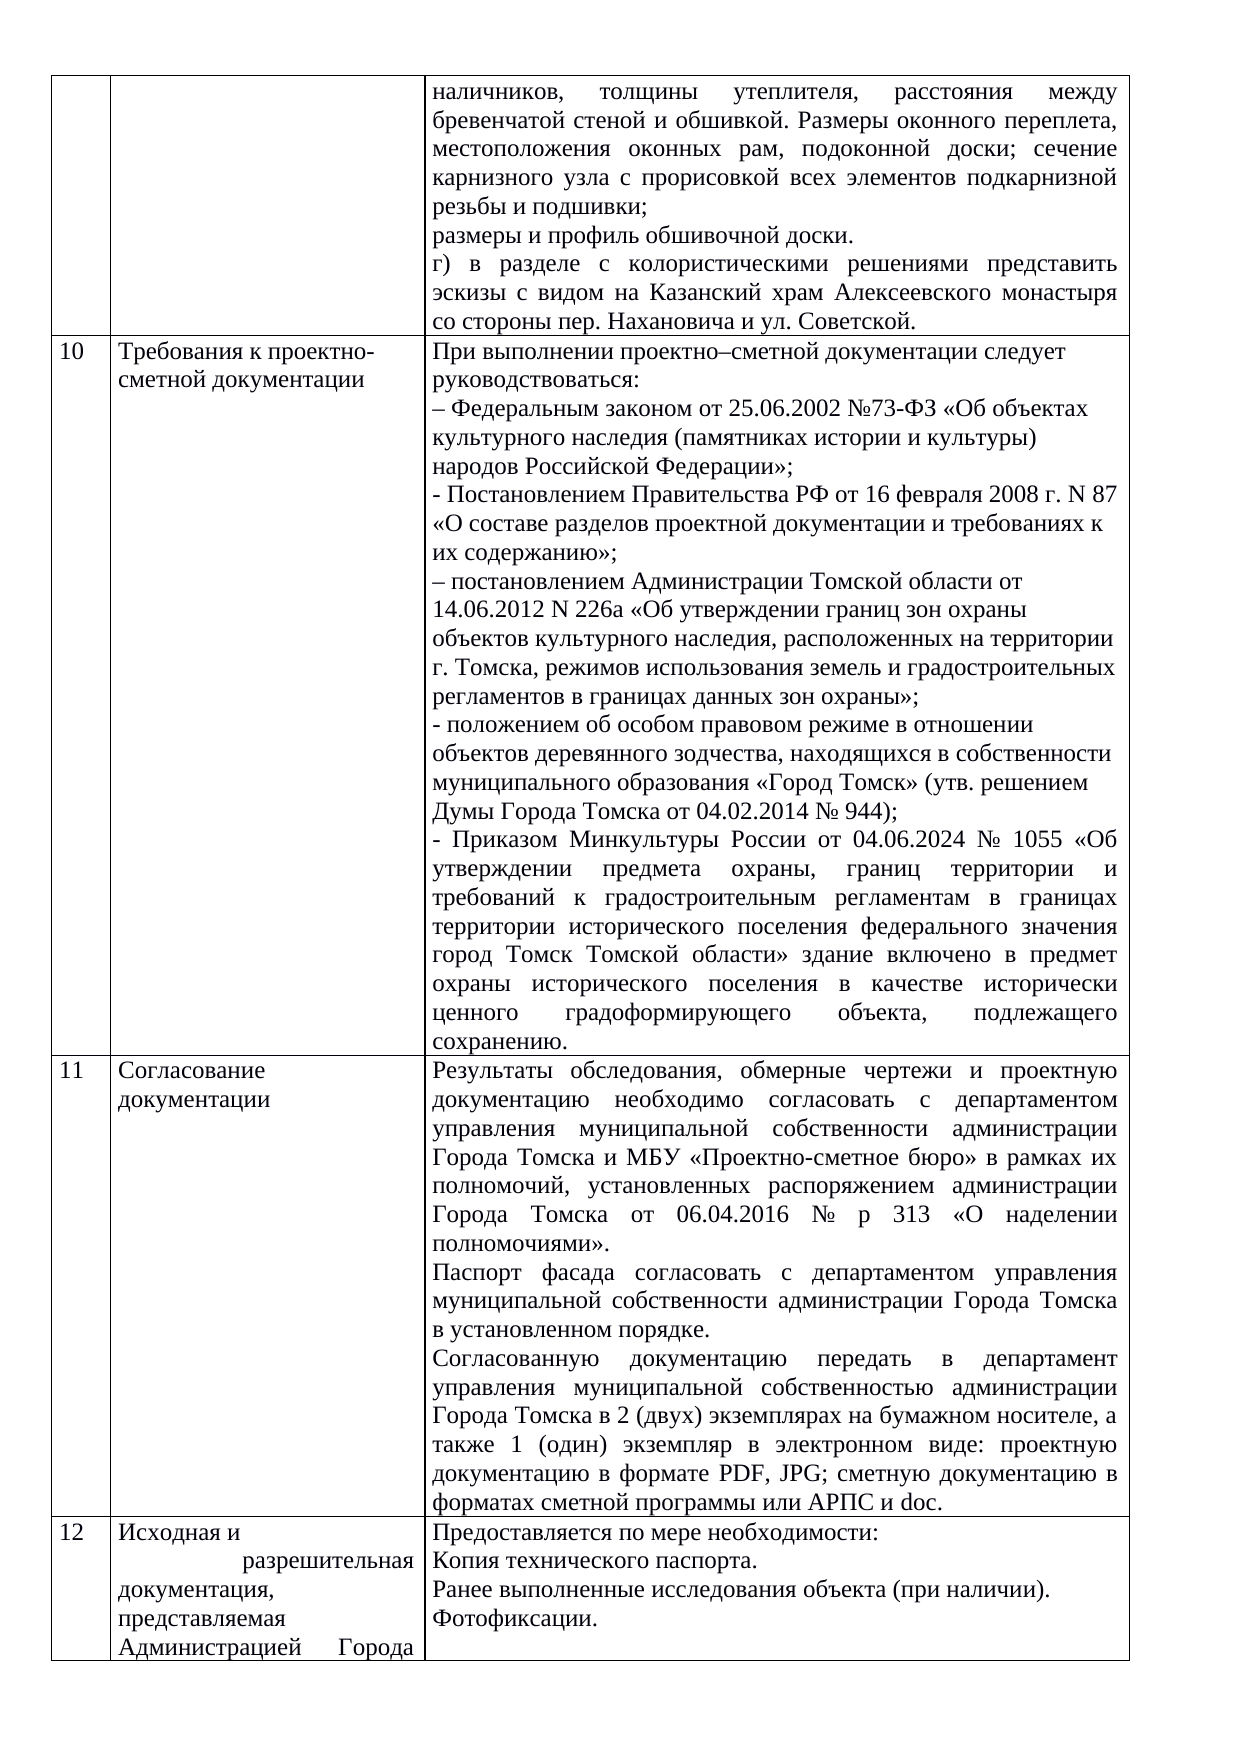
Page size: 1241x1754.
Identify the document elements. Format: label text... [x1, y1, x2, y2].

table_cell Согласование документации [111, 1056, 424, 1516]
table_cell [52, 76, 110, 335]
table_cell наличников, толщины утеплителя, расстояния между бревенчатой стеной и обшивкой. Размеры оконного переплета, местоположения оконных рам, подоконной доски; сечение карнизного узла с прорисовкой всех элементов подкарнизной резьбы и подшивки; размеры и профиль обшивочной доски. г) в разделе с колористическими решениями представить эскизы с видом на Казанский храм Алексеевского монастыря со стороны пер. Нахановича и ул. Советской. [426, 76, 1129, 335]
table_cell Результаты обследования, обмерные чертежи и проектную документацию необходимо согласовать с департаментом управления муниципальной собственности администрации Города Томска и МБУ «Проектно-сметное бюро» в рамках их полномочий, установленных распоряжением администрации Города Томска от 06.04.2016 № р 313 «О наделении полномочиями». Паспорт фасада согласовать с департаментом управления муниципальной собственности администрации Города Томска в установленном порядке. Согласованную документацию передать в департамент управления муниципальной собственностью администрации Города Томска в 2 (двух) экземплярах на бумажном носителе, а также 1 (один) экземпляр в электронном виде: проектную документацию в формате PDF, JPG; сметную документацию в форматах сметной программы или АРПС и doc. [426, 1056, 1129, 1516]
table_cell Предоставляется по мере необходимости: Копия технического паспорта. Ранее выполненные исследования объекта (при наличии). Фотофиксации. [426, 1517, 1129, 1660]
table_cell При выполнении проектно–сметной документации следует руководствоваться: – Федеральным законом от 25.06.2002 №73-ФЗ «Об объектах культурного наследия (памятниках истории и культуры) народов Российской Федерации»; - Постановлением Правительства РФ от 16 февраля 2008 г. N 87 «О составе разделов проектной документации и требованиях к их содержанию»; – постановлением Администрации Томской области от 14.06.2012 N 226а «Об утверждении границ зон охраны объектов культурного наследия, расположенных на территории г. Томска, режимов использования земель и градостроительных регламентов в границах данных зон охраны»; - положением об особом правовом режиме в отношении объектов деревянного зодчества, находящихся в собственности муниципального образования «Город Томск» (утв. решением Думы Города Томска от 04.02.2014 № 944); - Приказом Минкультуры России от 04.06.2024 № 1055 «Об утверждении предмета охраны, границ территории и требований к градостроительным регламентам в границах территории исторического поселения федерального значения город Томск Томской области» здание включено в предмет охраны исторического поселения в качестве исторически ценного градоформирующего объекта, подлежащего сохранению. [426, 336, 1129, 1054]
table_cell 11 [52, 1056, 110, 1516]
table_cell 12 [52, 1517, 110, 1660]
table_cell Исходная и разрешительная документация, представляемая Администрацией Города [111, 1517, 424, 1660]
table_cell [111, 76, 424, 335]
table_cell 10 [52, 336, 110, 1054]
table_cell Требования к проектно-сметной документации [111, 336, 424, 1054]
